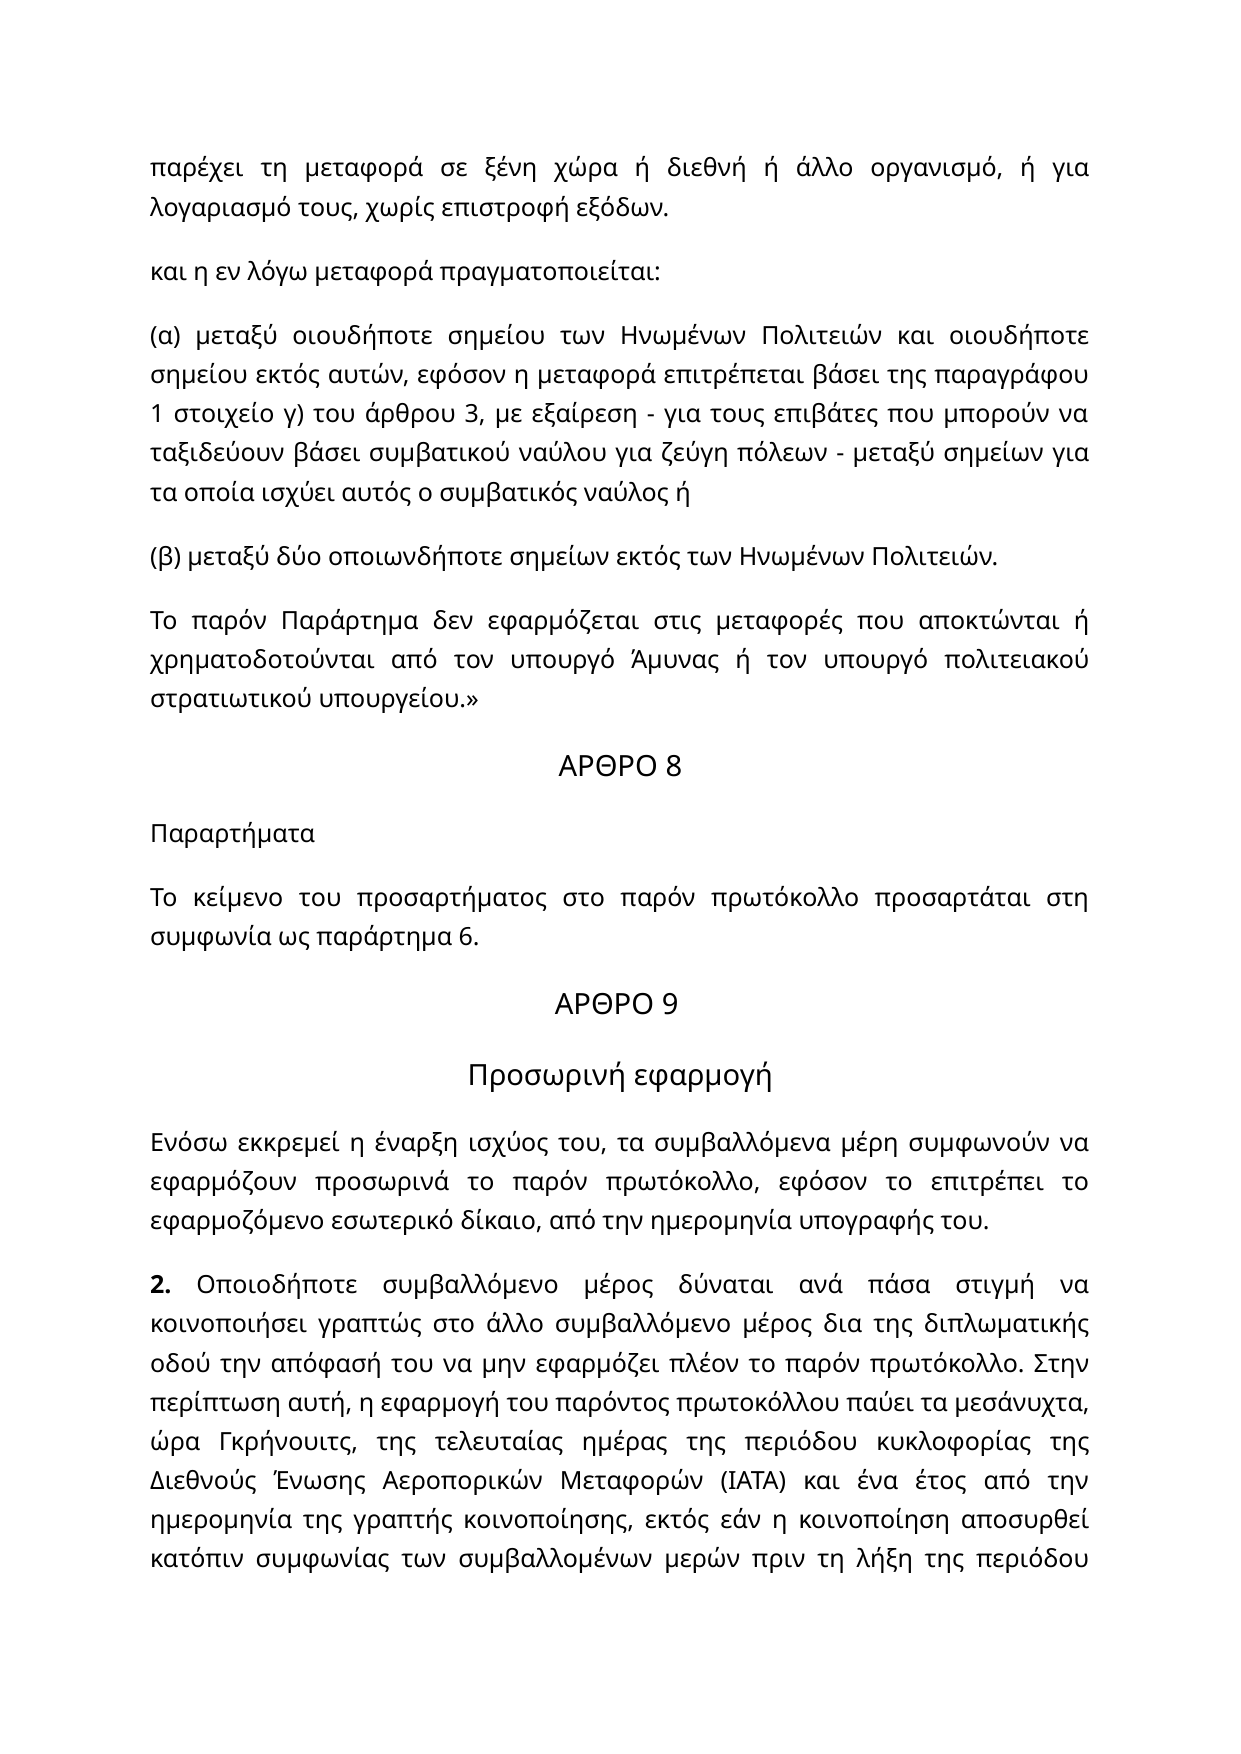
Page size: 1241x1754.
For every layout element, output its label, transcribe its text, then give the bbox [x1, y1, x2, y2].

text (β) μεταξύ δύο οποιωνδήποτε σημείων εκτός των Ηνωμένων Πολιτειών. [150, 538, 1090, 572]
text και η εν λόγω μεταφορά πραγματοποιείται: [150, 253, 1090, 287]
text Το κείμενο του προσαρτήματος στο παρόν πρωτόκολλο προσαρτάται στη συμφωνία ως παράρτημα 6. [150, 880, 1090, 953]
subtitle ΑΡΘΡΟ 9 [150, 983, 1090, 1023]
text (α) μεταξύ οιουδήποτε σημείου των Ηνωμένων Πολιτειών και οιουδήποτε σημείου εκτός αυτών, εφόσον η μεταφορά επιτρέπεται βάσει της παραγράφου 1 στοιχείο γ) του άρθρου 3, με εξαίρεση - για τους επιβάτες που μπορούν να ταξιδεύουν βάσει συμβατικού ναύλου για ζεύγη πόλεων - μεταξύ σημείων για τα οποία ισχύει αυτός ο συμβατικός ναύλος ή [150, 317, 1090, 508]
text 2. Οποιοδήποτε συμβαλλόμενο μέρος δύναται ανά πάσα στιγμή να κοινοποιήσει γραπτώς στο άλλο συμβαλλόμενο μέρος δια της διπλωματικής οδού την απόφασή του να μην εφαρμόζει πλέον το παρόν πρωτόκολλο. Στην περίπτωση αυτή, η εφαρμογή του παρόντος πρωτοκόλλου παύει τα μεσάνυχτα, ώρα Γκρήνουιτς, της τελευταίας ημέρας της περιόδου κυκλοφορίας της Διεθνούς Ένωσης Αεροπορικών Μεταφορών (ΙΑΤΑ) και ένα έτος από την ημερομηνία της γραπτής κοινοποίησης, εκτός εάν η κοινοποίηση αποσυρθεί κατόπιν συμφωνίας των συμβαλλομένων μερών πριν τη λήξη της περιόδου [150, 1267, 1090, 1575]
subtitle ΑΡΘΡΟ 8 [150, 745, 1090, 785]
subtitle Προσωρινή εφαρμογή [150, 1054, 1090, 1093]
text Παραρτήματα [150, 816, 1090, 850]
text Ενόσω εκκρεμεί η έναρξη ισχύος του, τα συμβαλλόμενα μέρη συμφωνούν να εφαρμόζουν προσωρινά το παρόν πρωτόκολλο, εφόσον το επιτρέπει το εφαρμοζόμενο εσωτερικό δίκαιο, από την ημερομηνία υπογραφής του. [150, 1124, 1090, 1237]
text Το παρόν Παράρτημα δεν εφαρμόζεται στις μεταφορές που αποκτώνται ή χρηματοδοτούνται από τον υπουργό Άμυνας ή τον υπουργό πολιτειακού στρατιωτικού υπουργείου.» [150, 602, 1090, 715]
text παρέχει τη μεταφορά σε ξένη χώρα ή διεθνή ή άλλο οργανισμό, ή για λογαριασμό τους, χωρίς επιστροφή εξόδων. [150, 150, 1090, 223]
